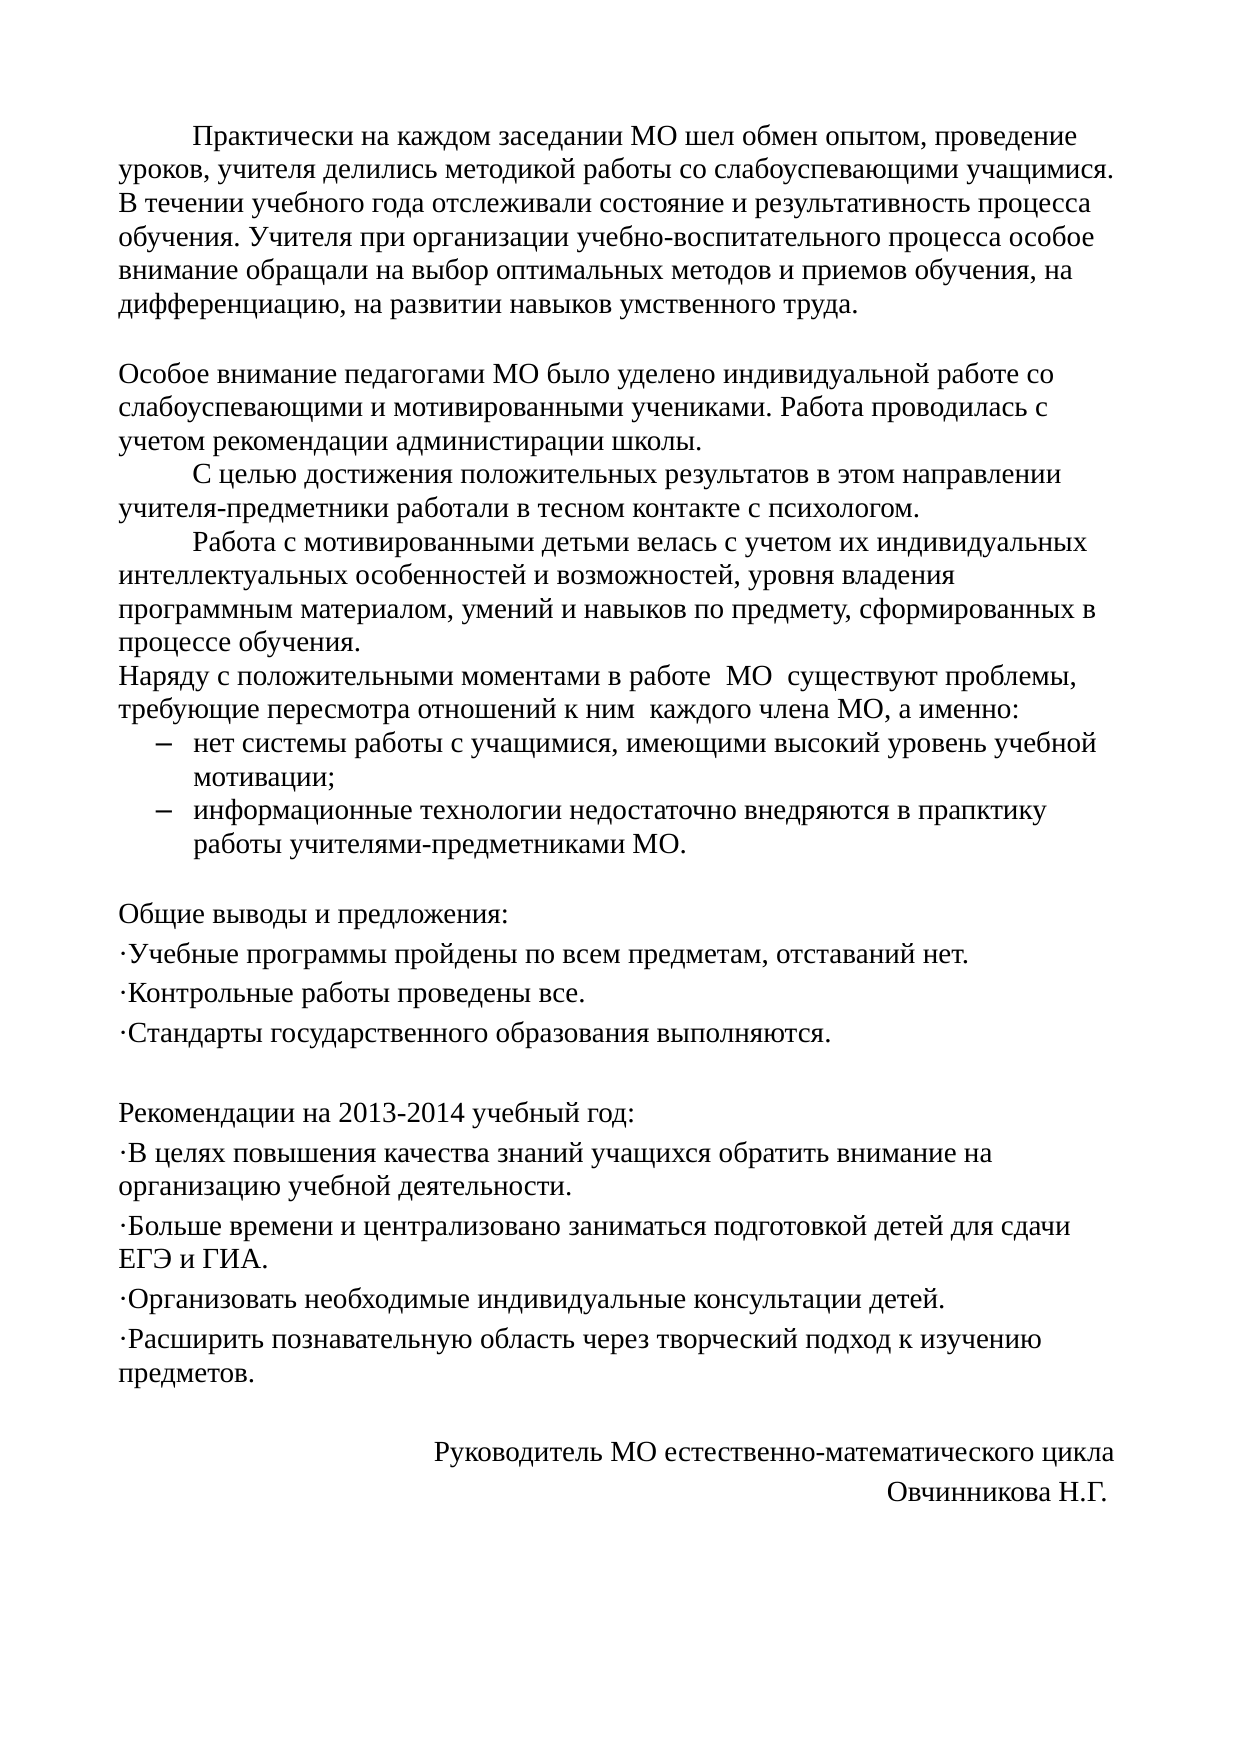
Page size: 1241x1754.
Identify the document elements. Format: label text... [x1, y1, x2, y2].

text ·Контрольные работы проведены все. [118, 976, 1122, 1009]
text ·Учебные программы пройдены по всем предметам, отставаний нет. [118, 936, 1122, 969]
list информационные технологии недостаточно внедряются в прапктику работы учителями-предметниками МО. [156, 792, 1122, 859]
text Практически на каждом заседании МО шел обмен опытом, проведение уроков, учителя делились методикой работы со слабоуспевающими учащимися. В течении учебного года отслеживали состояние и результативность процесса обучения. Учителя при организации учебно-воспитательного процесса особое внимание обращали на выбор оптимальных методов и приемов обучения, на дифференциацию, на развитии навыков умственного труда. [118, 118, 1122, 319]
text ·В целях повышения качества знаний учащихся обратить внимание на организацию учебной деятельности. [118, 1135, 1122, 1202]
text Общие выводы и предложения: [118, 896, 1122, 929]
text Особое внимание педагогами МО было уделено индивидуальной работе со слабоуспевающими и мотивированными учениками. Работа проводилась с учетом рекомендации администирации школы. [118, 356, 1122, 457]
text ·Расширить познавательную область через творческий подход к изучению предметов. [118, 1321, 1122, 1388]
text Руководитель МО естественно-математического цикла [118, 1434, 1122, 1468]
text Работа с мотивированными детьми велась с учетом их индивидуальных интеллектуальных особенностей и возможностей, уровня владения программным материалом, умений и навыков по предмету, сформированных в процессе обучения. [118, 524, 1122, 658]
text Рекомендации на 2013-2014 учебный год: [118, 1095, 1122, 1128]
text С целью достижения положительных результатов в этом направлении учителя-предметники работали в тесном контакте с психологом. [118, 457, 1122, 524]
list нет системы работы с учащимися, имеющими высокий уровень учебной мотивации; [156, 725, 1122, 792]
text Наряду с положительными моментами в работе МО существуют проблемы, требующие пересмотра отношений к ним каждого члена МО, а именно: [118, 658, 1122, 725]
text ·Организовать необходимые индивидуальные консультации детей. [118, 1281, 1122, 1315]
text ·Больше времени и централизовано заниматься подготовкой детей для сдачи ЕГЭ и ГИА. [118, 1208, 1122, 1275]
text Овчинникова Н.Г. [118, 1474, 1122, 1508]
text ·Стандарты государственного образования выполняются. [118, 1015, 1122, 1049]
